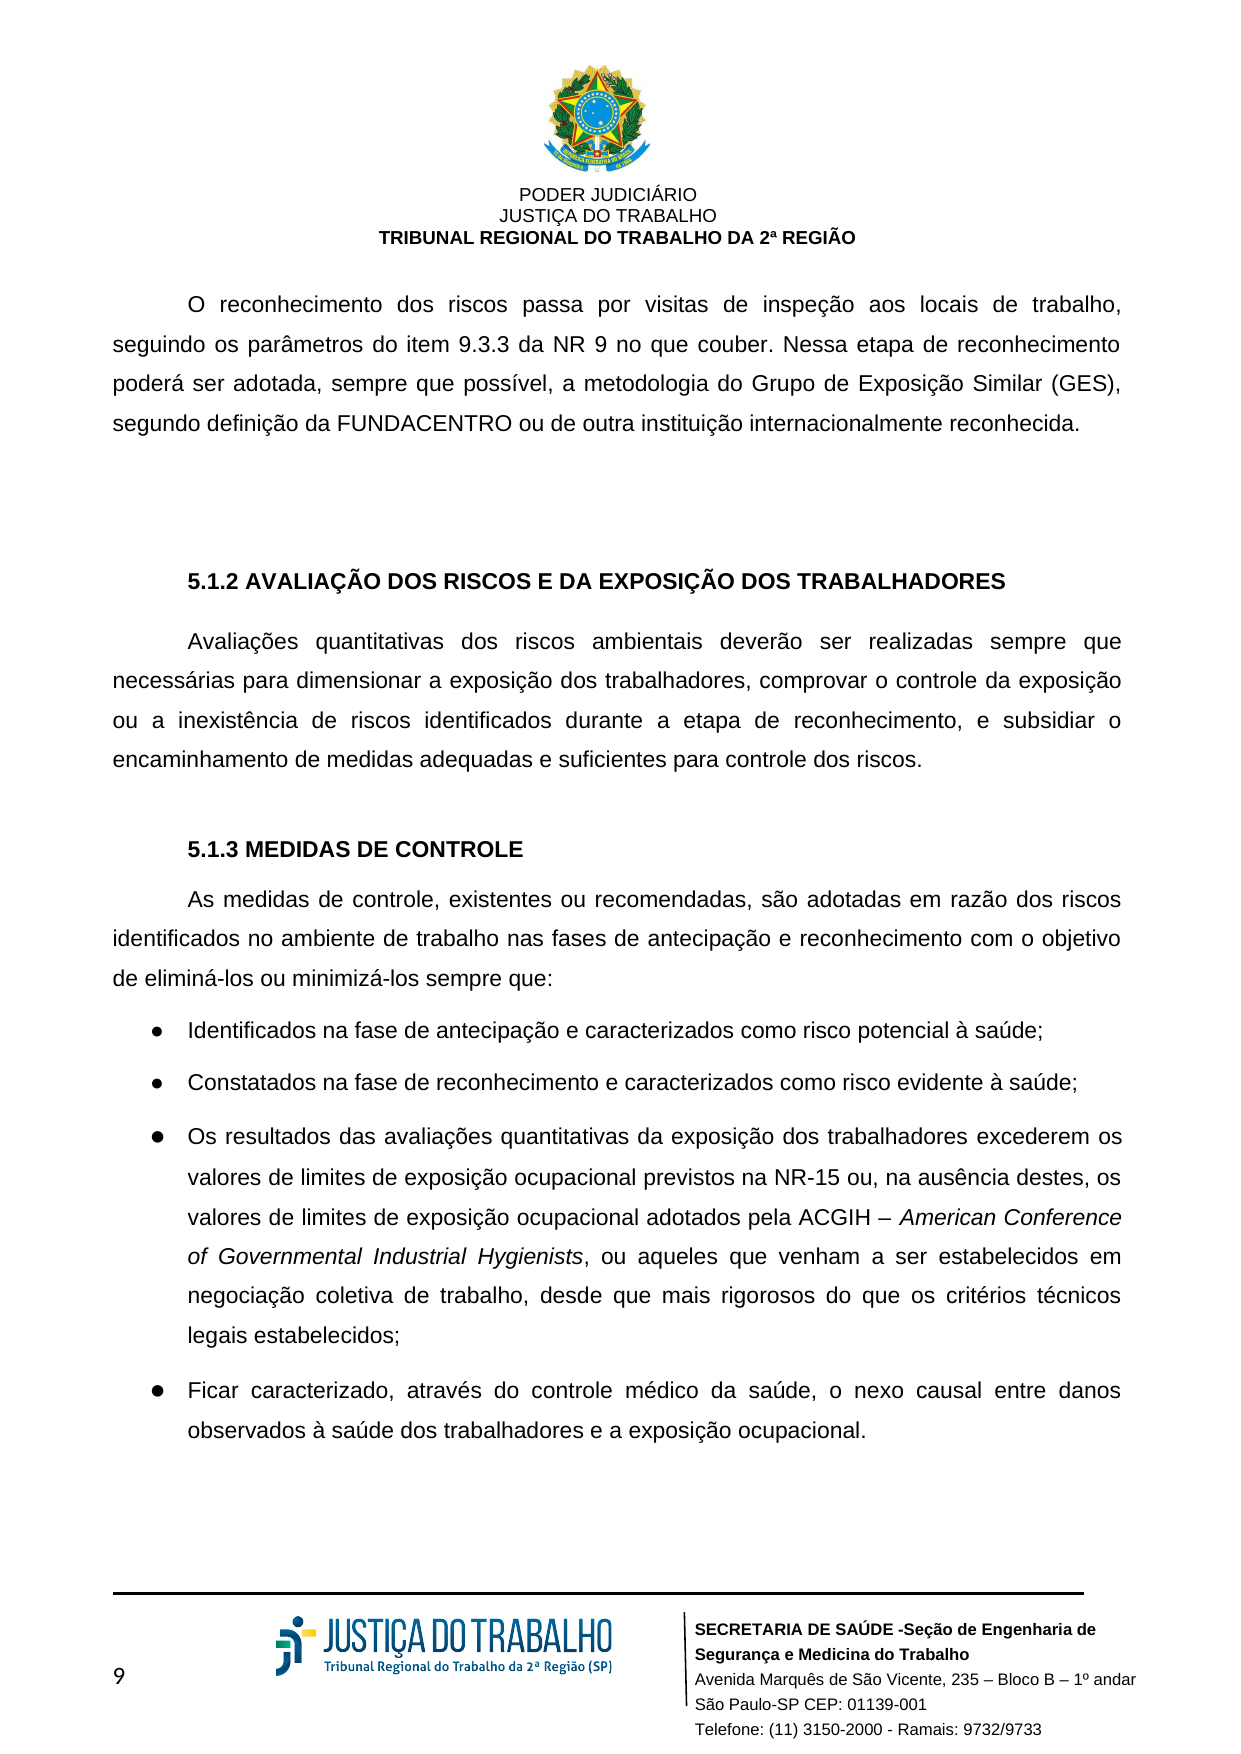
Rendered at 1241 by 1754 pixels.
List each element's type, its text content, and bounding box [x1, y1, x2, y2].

picture [276, 1616, 612, 1676]
list Os resultados das avaliações quantitativas da exposição dos trabalhadores excederem os valores de limites de exposição ocupacional previstos na NR-15 ou, na ausência destes, os valores de limites de exposição ocupacional adotados pela ACGIH – American Conference of Governmental Industrial Hygienists, ou aqueles que venham a ser estabelecidos em negociação coletiva de trabalho, desde que mais rigorosos do que os critérios técnicos legais estabelecidos; [150, 1120, 1122, 1348]
text As medidas de controle, existentes ou recomendadas, são adotadas em razão dos riscos identificados no ambiente de trabalho nas fases de antecipação e reconhecimento com o objetivo de eliminá-los ou minimizá-los sempre que: [112, 886, 1122, 991]
subtitle 5.1.3 MEDIDAS DE CONTROLE [112, 836, 1122, 862]
list Ficar caracterizado, através do controle médico da saúde, o nexo causal entre danos observados à saúde dos trabalhadores e a exposição ocupacional. [150, 1374, 1122, 1444]
picture [543, 65, 650, 172]
text O reconhecimento dos riscos passa por visitas de inspeção aos locais de trabalho, seguindo os parâmetros do item 9.3.3 da NR 9 no que couber. Nessa etapa de reconhecimento poderá ser adotada, sempre que possível, a metodologia do Grupo de Exposição Similar (GES), segundo definição da FUNDACENTRO ou de outra instituição internacionalmente reconhecida. [112, 291, 1122, 436]
subtitle 5.1.2 AVALIAÇÃO DOS RISCOS E DA EXPOSIÇÃO DOS TRABALHADORES [112, 568, 1122, 594]
list Identificados na fase de antecipação e caracterizados como risco potencial à saúde; [150, 1017, 1122, 1043]
text Avaliações quantitativas dos riscos ambientais deverão ser realizadas sempre que necessárias para dimensionar a exposição dos trabalhadores, comprovar o controle da exposição ou a inexistência de riscos identificados durante a etapa de reconhecimento, e subsidiar o encaminhamento de medidas adequadas e suficientes para controle dos riscos. [112, 628, 1122, 773]
list Constatados na fase de reconhecimento e caracterizados como risco evidente à saúde; [150, 1068, 1122, 1095]
